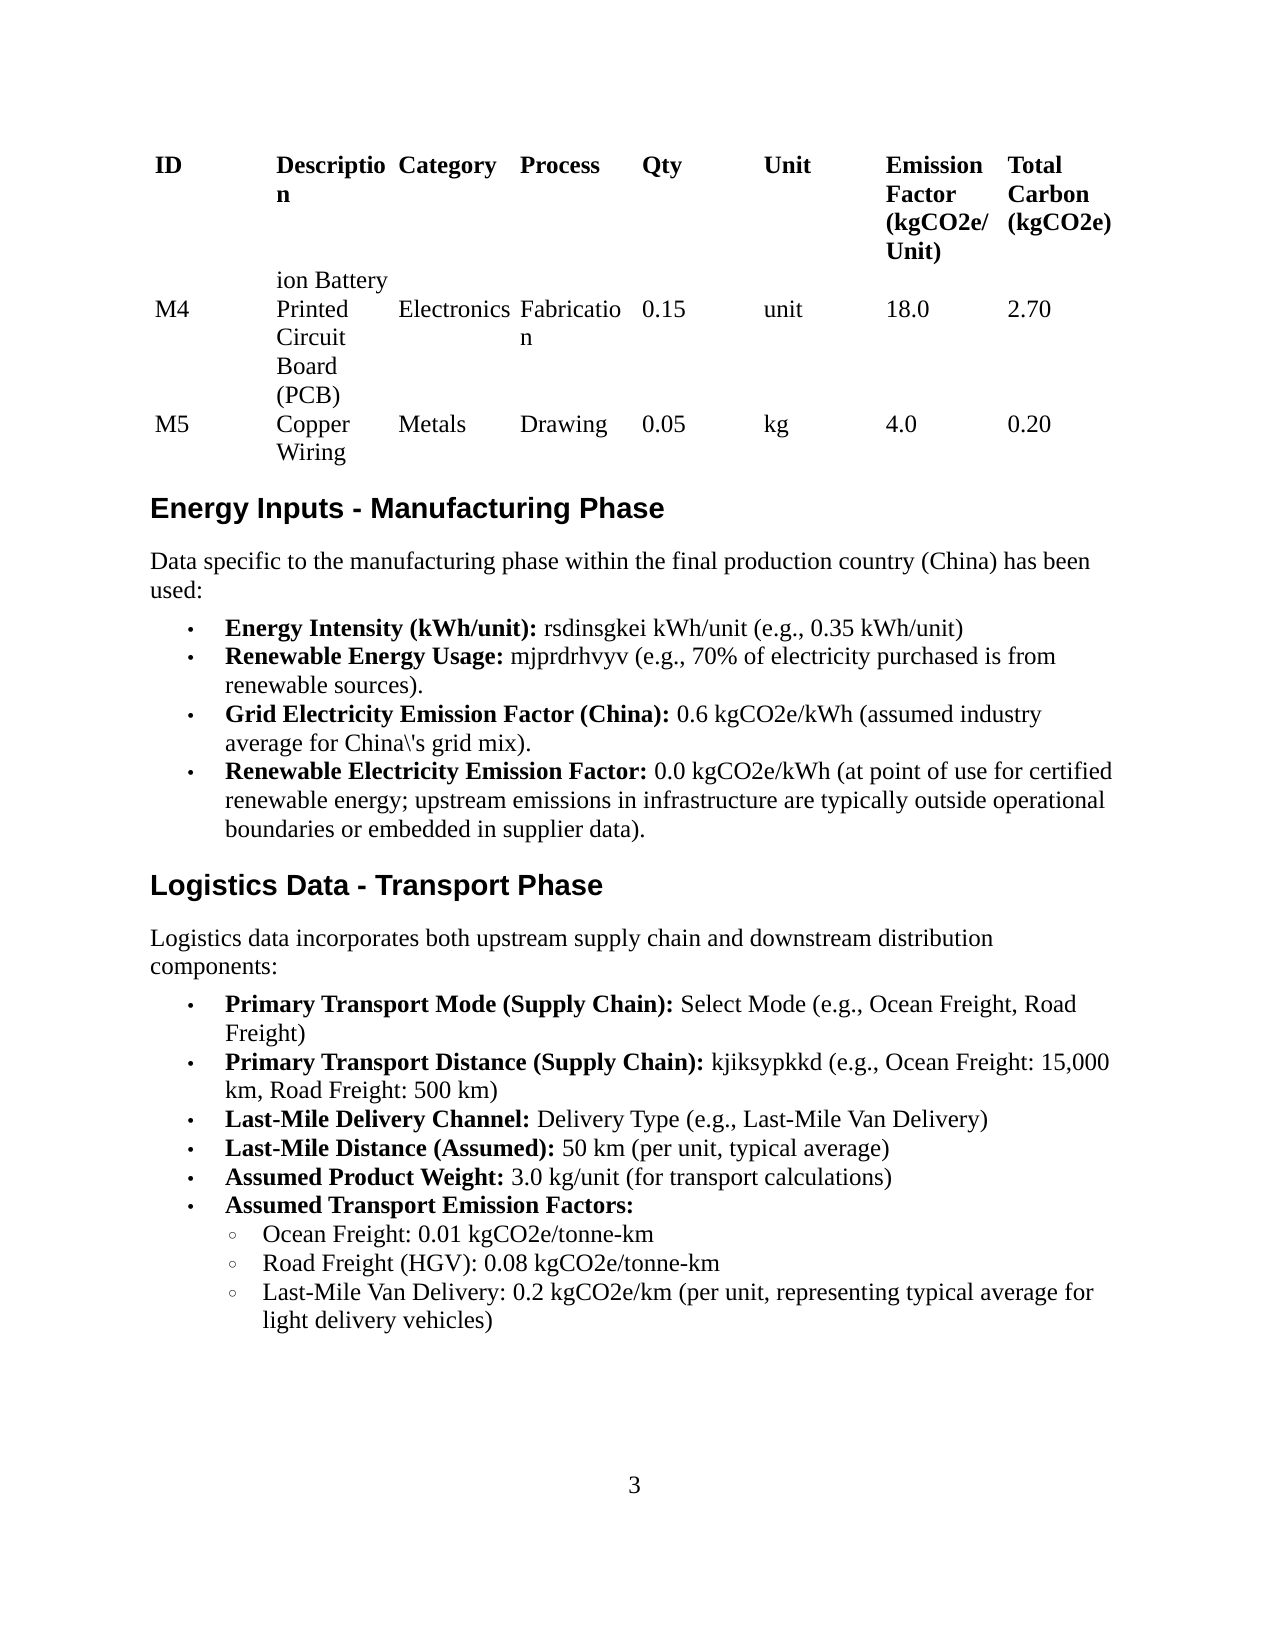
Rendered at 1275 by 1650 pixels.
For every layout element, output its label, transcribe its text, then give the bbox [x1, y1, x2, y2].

table_header ID [150, 150, 272, 265]
table_header Qty [638, 150, 759, 265]
list Grid Electricity Emission Factor (China): 0.6 kgCO2e/kWh (assumed industry average for China\'s grid mix). [187, 699, 1125, 756]
table_cell [516, 265, 637, 294]
list Last-Mile Van Delivery: 0.2 kgCO2e/km (per unit, representing typical average for light delivery vehicles) [225, 1277, 1125, 1334]
table_cell M4 [150, 294, 272, 409]
table_cell [881, 265, 1003, 294]
list Renewable Energy Usage: mjprdrhvyv (e.g., 70% of electricity purchased is from renewable sources). [187, 641, 1125, 699]
list Renewable Electricity Emission Factor: 0.0 kgCO2e/kWh (at point of use for certified renewable energy; upstream emissions in infrastructure are typically outside operational boundaries or embedded in supplier data). [187, 756, 1125, 843]
table_cell [759, 265, 881, 294]
table_header Description [272, 150, 394, 265]
table_cell Fabrication [516, 294, 637, 409]
table_cell Printed Circuit Board (PCB) [272, 294, 394, 409]
list Primary Transport Distance (Supply Chain): kjiksypkkd (e.g., Ocean Freight: 15,000 km, Road Freight: 500 km) [187, 1047, 1125, 1104]
list Assumed Transport Emission Factors: [187, 1190, 1125, 1219]
subtitle Logistics Data - Transport Phase [150, 868, 1125, 901]
table_cell [638, 265, 759, 294]
text Logistics data incorporates both upstream supply chain and downstream distribution components: [150, 923, 1125, 980]
list Assumed Product Weight: 3.0 kg/unit (for transport calculations) [187, 1162, 1125, 1190]
text Data specific to the manufacturing phase within the final production country (China) has been used: [150, 546, 1125, 604]
table_cell Copper Wiring [272, 409, 394, 466]
list Last-Mile Distance (Assumed): 50 km (per unit, typical average) [187, 1133, 1125, 1162]
table_header Emission Factor (kgCO2e/Unit) [881, 150, 1003, 265]
table_cell 0.20 [1003, 409, 1125, 466]
table_cell [150, 265, 272, 294]
table_cell 4.0 [881, 409, 1003, 466]
table_header Process [516, 150, 637, 265]
table_cell Drawing [516, 409, 637, 466]
list Last-Mile Delivery Channel: Delivery Type (e.g., Last-Mile Van Delivery) [187, 1104, 1125, 1133]
table_cell 18.0 [881, 294, 1003, 409]
table_cell kg [759, 409, 881, 466]
subtitle Energy Inputs - Manufacturing Phase [150, 491, 1125, 525]
table_cell 2.70 [1003, 294, 1125, 409]
table_cell M5 [150, 409, 272, 466]
list Energy Intensity (kWh/unit): rsdinsgkei kWh/unit (e.g., 0.35 kWh/unit) [187, 613, 1125, 641]
list Ocean Freight: 0.01 kgCO2e/tonne-km [225, 1219, 1125, 1248]
table_cell Electronics [394, 294, 516, 409]
table_cell unit [759, 294, 881, 409]
table_header Total Carbon (kgCO2e) [1003, 150, 1125, 265]
table_cell [1003, 265, 1125, 294]
list Primary Transport Mode (Supply Chain): Select Mode (e.g., Ocean Freight, Road Freight) [187, 989, 1125, 1047]
table_cell [394, 265, 516, 294]
table_header Category [394, 150, 516, 265]
table_cell 0.05 [638, 409, 759, 466]
table_cell Metals [394, 409, 516, 466]
table_cell ion Battery [272, 265, 394, 294]
table_header Unit [759, 150, 881, 265]
list Road Freight (HGV): 0.08 kgCO2e/tonne-km [225, 1248, 1125, 1277]
table_cell 0.15 [638, 294, 759, 409]
